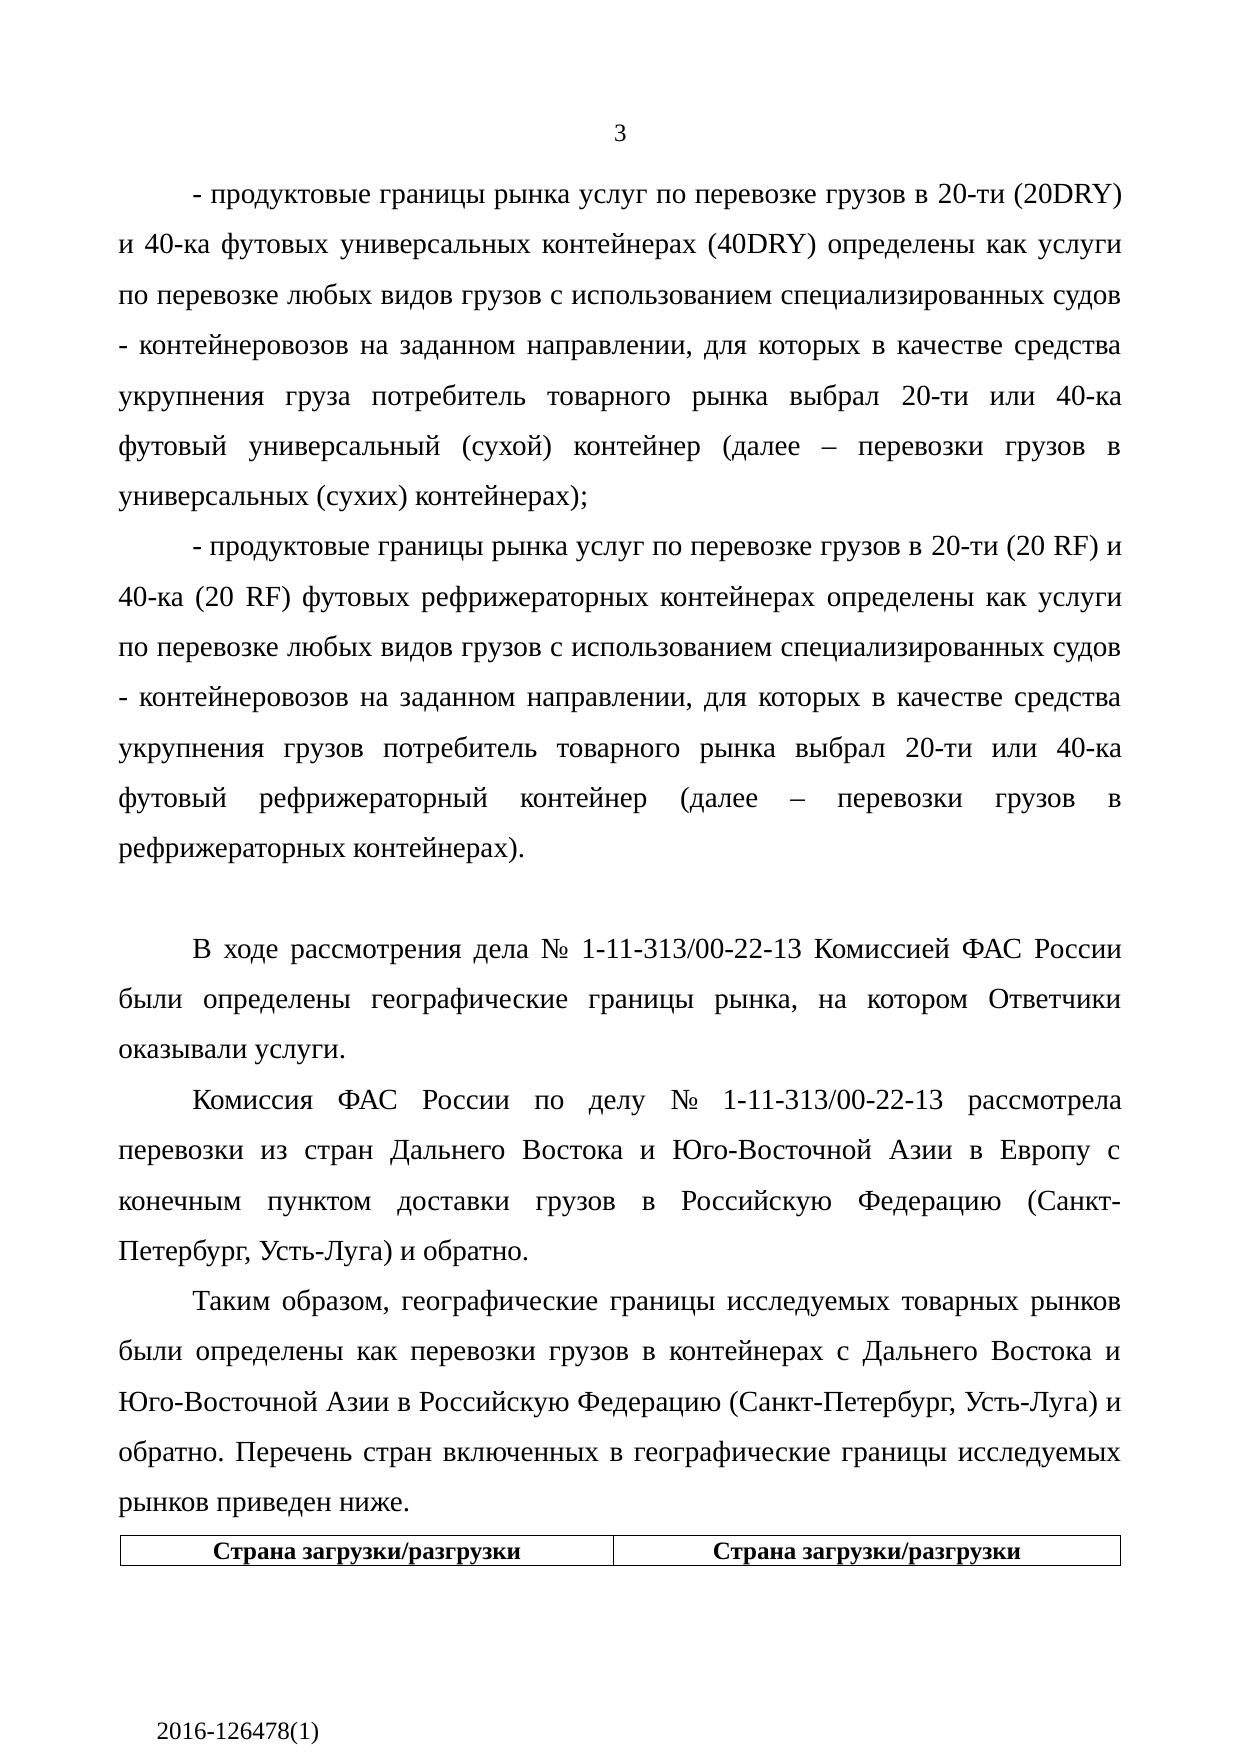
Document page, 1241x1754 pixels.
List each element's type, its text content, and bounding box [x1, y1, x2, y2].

text В ходе рассмотрения дела № 1-11-313/00-22-13 Комиссией ФАС России были определены географические границы рынка, на котором Ответчики оказывали услуги. [118, 931, 1122, 1065]
table_header Страна загрузки/разгрузки [121, 1536, 613, 1564]
text Таким образом, географические границы исследуемых товарных рынков были определены как перевозки грузов в контейнерах с Дальнего Востока и Юго-Восточной Азии в Российскую Федерацию (Санкт-Петербург, Усть-Луга) и обратно. Перечень стран включенных в географические границы исследуемых рынков приведен ниже. [118, 1283, 1122, 1518]
text - продуктовые границы рынка услуг по перевозке грузов в 20-ти (20DRY) и 40-ка футовых универсальных контейнерах (40DRY) определены как услуги по перевозке любых видов грузов с использованием специализированных судов - контейнеровозов на заданном направлении, для которых в качестве средства укрупнения груза потребитель товарного рынка выбрал 20-ти или 40-ка футовый универсальный (сухой) контейнер (далее – перевозки грузов в универсальных (сухих) контейнерах); [118, 176, 1122, 512]
text - продуктовые границы рынка услуг по перевозке грузов в 20-ти (20 RF) и 40-ка (20 RF) футовых рефрижераторных контейнерах определены как услуги по перевозке любых видов грузов с использованием специализированных судов - контейнеровозов на заданном направлении, для которых в качестве средства укрупнения грузов потребитель товарного рынка выбрал 20-ти или 40-ка футовый рефрижераторный контейнер (далее – перевозки грузов в рефрижераторных контейнерах). [118, 528, 1122, 864]
table_header Страна загрузки/разгрузки [614, 1536, 1120, 1564]
text Комиссия ФАС России по делу № 1-11-313/00-22-13 рассмотрела перевозки из стран Дальнего Востока и Юго-Восточной Азии в Европу с конечным пунктом доставки грузов в Российскую Федерацию (Санкт-Петербург, Усть-Луга) и обратно. [118, 1082, 1122, 1266]
